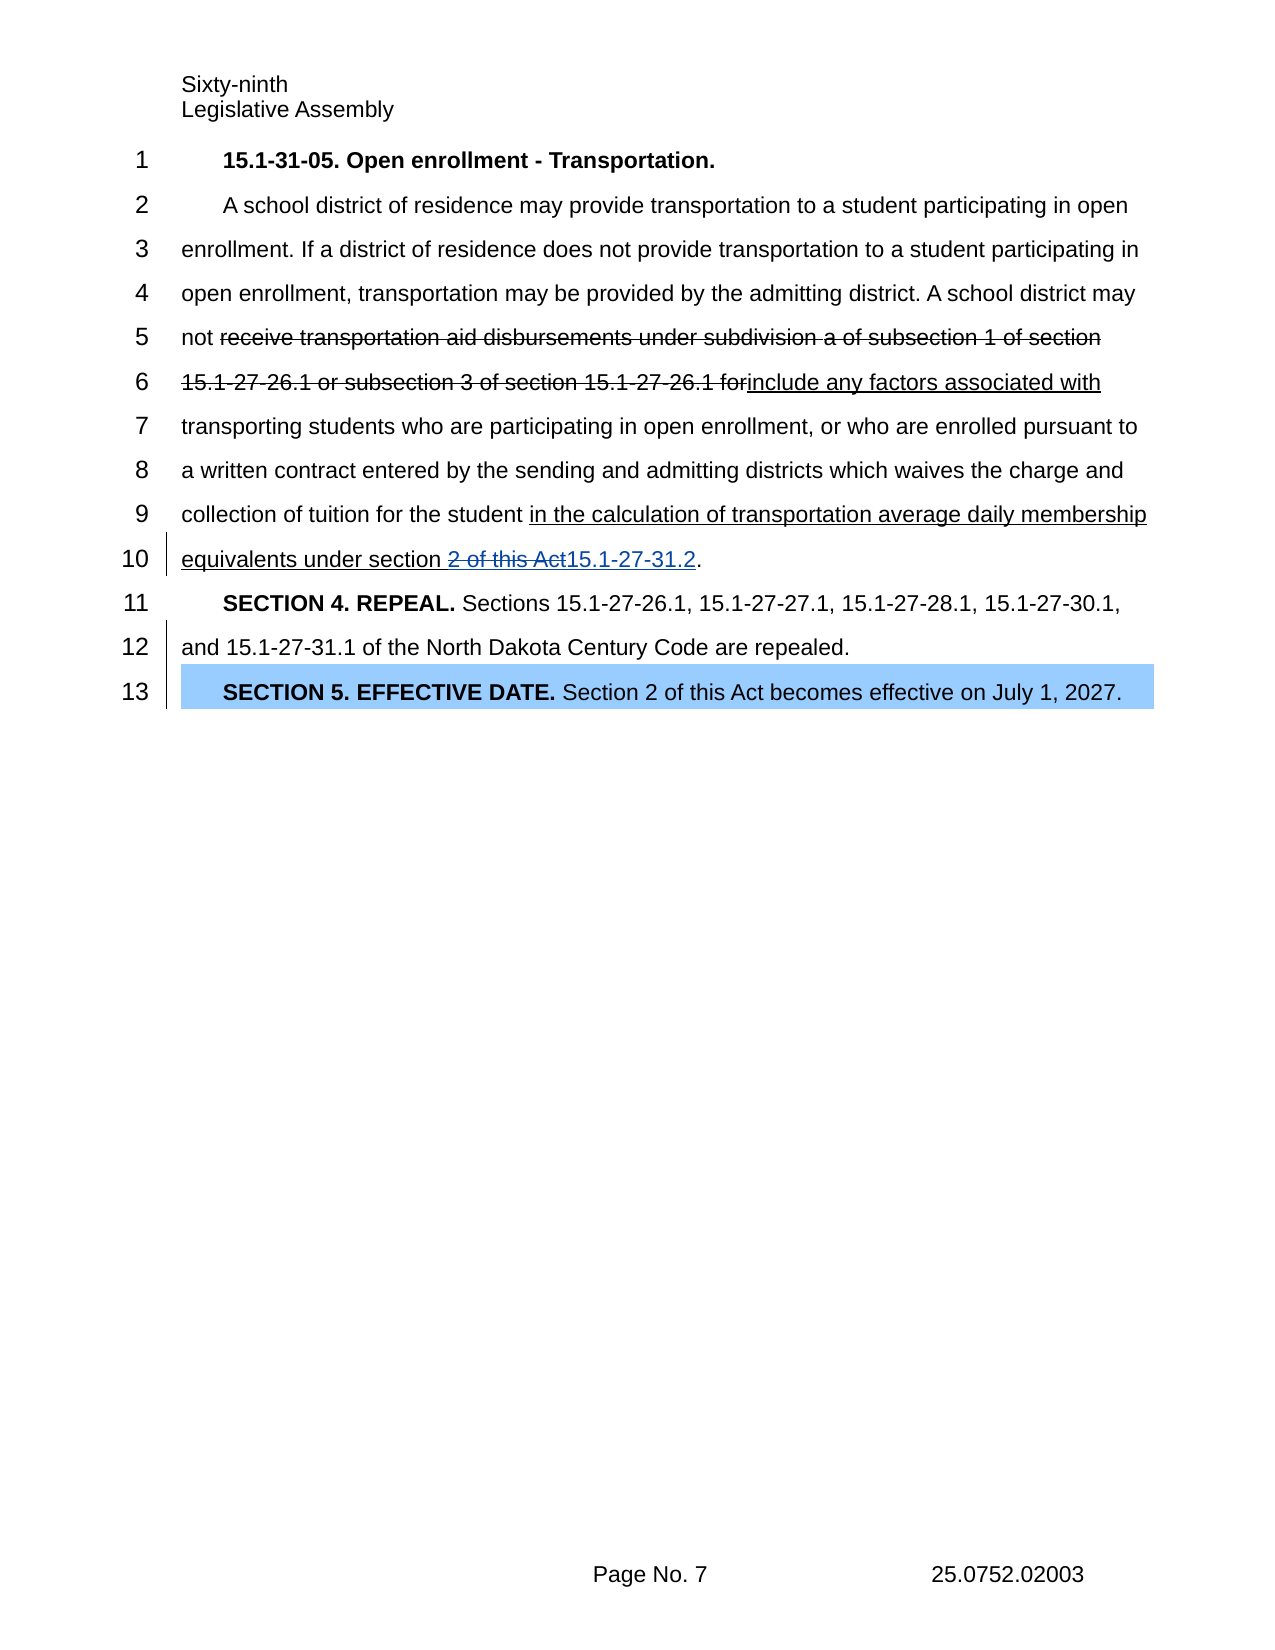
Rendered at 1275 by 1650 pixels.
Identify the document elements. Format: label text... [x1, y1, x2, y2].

text SECTION 5. EFFECTIVE DATE. Section 2 of this Act becomes effective on July 1, 2027. [181, 664, 1154, 709]
subtitle 15.1‑31‑05. Open enrollment ‑ Transportation. [181, 133, 1154, 178]
text SECTION 4. REPEAL. Sections 15.1‑27‑26.1, 15.1‑27‑27.1, 15.1‑27‑28.1, 15.1‑27‑30.1, and 15.1‑27‑31.1 of the North Dakota Century Code are repealed. [181, 576, 1154, 664]
text A school district of residence may provide transportation to a student participating in open enrollment. If a district of residence does not provide transportation to a student participating in open enrollment, transportation may be provided by the admitting district. A school district may not receive transportation aid disbursements under subdivision a of subsection 1 of section 15.1‑27‑26.1 or subsection 3 of section 15.1‑27‑26.1 forinclude any factors associated with transporting students who are participating in open enrollment, or who are enrolled pursuant to a written contract entered by the sending and admitting districts which waives the charge and collection of tuition for the student in the calculation of transportation average daily membership equivalents under section 15.1‑27‑31.2. [181, 178, 1154, 576]
